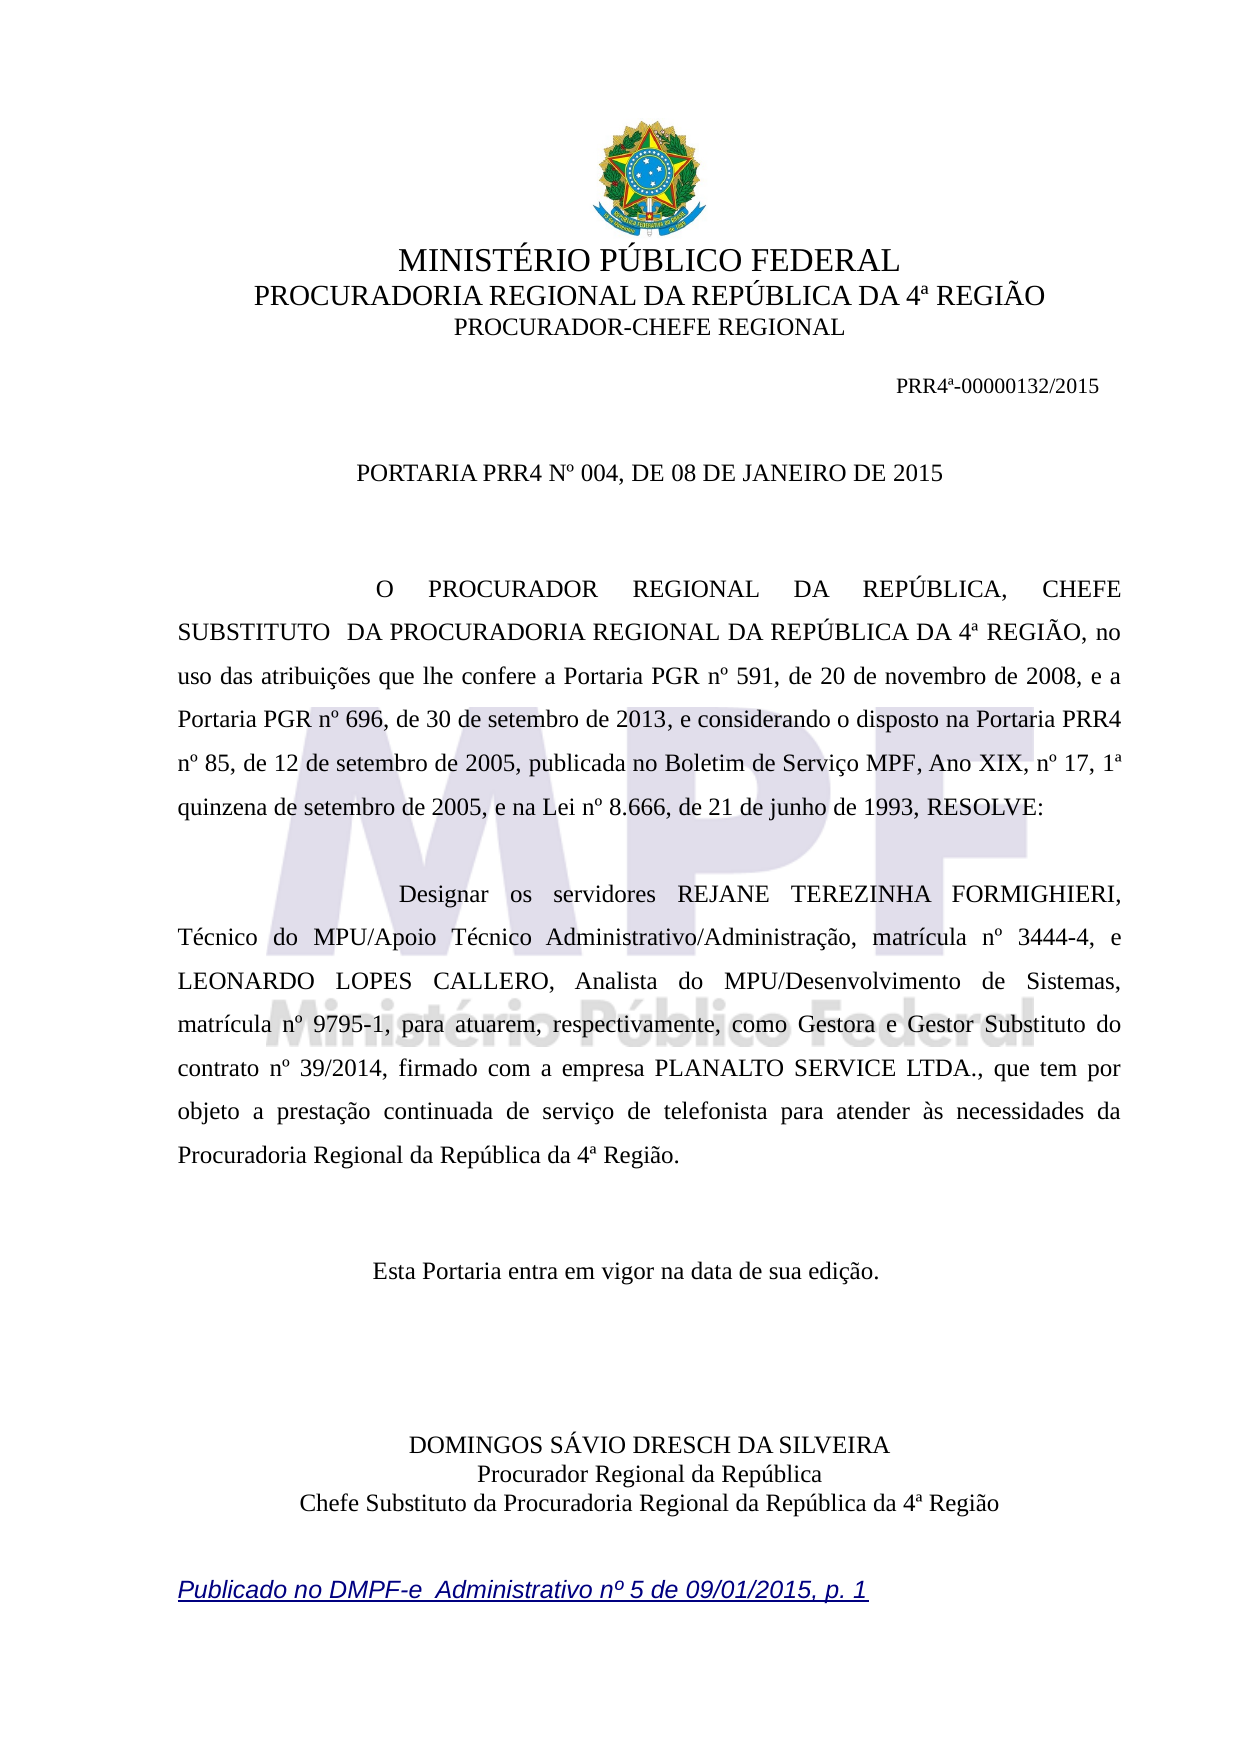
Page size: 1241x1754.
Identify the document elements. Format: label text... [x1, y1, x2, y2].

text MINISTÉRIO PÚBLICO FEDERAL [177, 118, 1122, 279]
text PRR4ª-00000132/2015 [177, 370, 1122, 399]
text Designar os servidores REJANE TEREZINHA FORMIGHIERI, Técnico do MPU/Apoio Técnico Administrativo/Administração, matrícula nº 3444-4, e LEONARDO LOPES CALLERO, Analista do MPU/Desenvolvimento de Sistemas, matrícula nº 9795-1, para atuarem, respectivamente, como Gestora e Gestor Substituto do contrato nº 39/2014, firmado com a empresa PLANALTO SERVICE LTDA., que tem por objeto a prestação continuada de serviço de telefonista para atender às necessidades da Procuradoria Regional da República da 4ª Região. [177, 878, 1122, 1169]
text PROCURADOR-CHEFE REGIONAL [177, 312, 1122, 341]
text PORTARIA PRR4 Nº 004, DE 08 DE JANEIRO DE 2015 [177, 457, 1122, 487]
text Procurador Regional da República [177, 1459, 1122, 1488]
text O PROCURADOR REGIONAL DA REPÚBLICA, CHEFE SUBSTITUTO DA PROCURADORIA REGIONAL DA REPÚBLICA DA 4ª REGIÃO, no uso das atribuições que lhe confere a Portaria PGR nº 591, de 20 de novembro de 2008, e a Portaria PGR nº 696, de 30 de setembro de 2013, e considerando o disposto na Portaria PRR4 nº 85, de 12 de setembro de 2005, publicada no Boletim de Serviço MPF, Ano XIX, nº 17, 1ª quinzena de setembro de 2005, e na Lei nº 8.666, de 21 de junho de 1993, RESOLVE: [177, 574, 1122, 820]
picture [266, 820, 1034, 878]
text DOMINGOS SÁVIO DRESCH DA SILVEIRA [177, 1430, 1122, 1459]
text Chefe Substituto da Procuradoria Regional da República da 4ª Região [177, 1488, 1122, 1517]
text PROCURADORIA REGIONAL DA REPÚBLICA DA 4ª REGIÃO [177, 279, 1122, 312]
text Publicado no DMPF-e Administrativo nº 5 de 09/01/2015, p. 1 [177, 1576, 1122, 1605]
text Esta Portaria entra em vigor na data de sua edição. [177, 1256, 1122, 1285]
